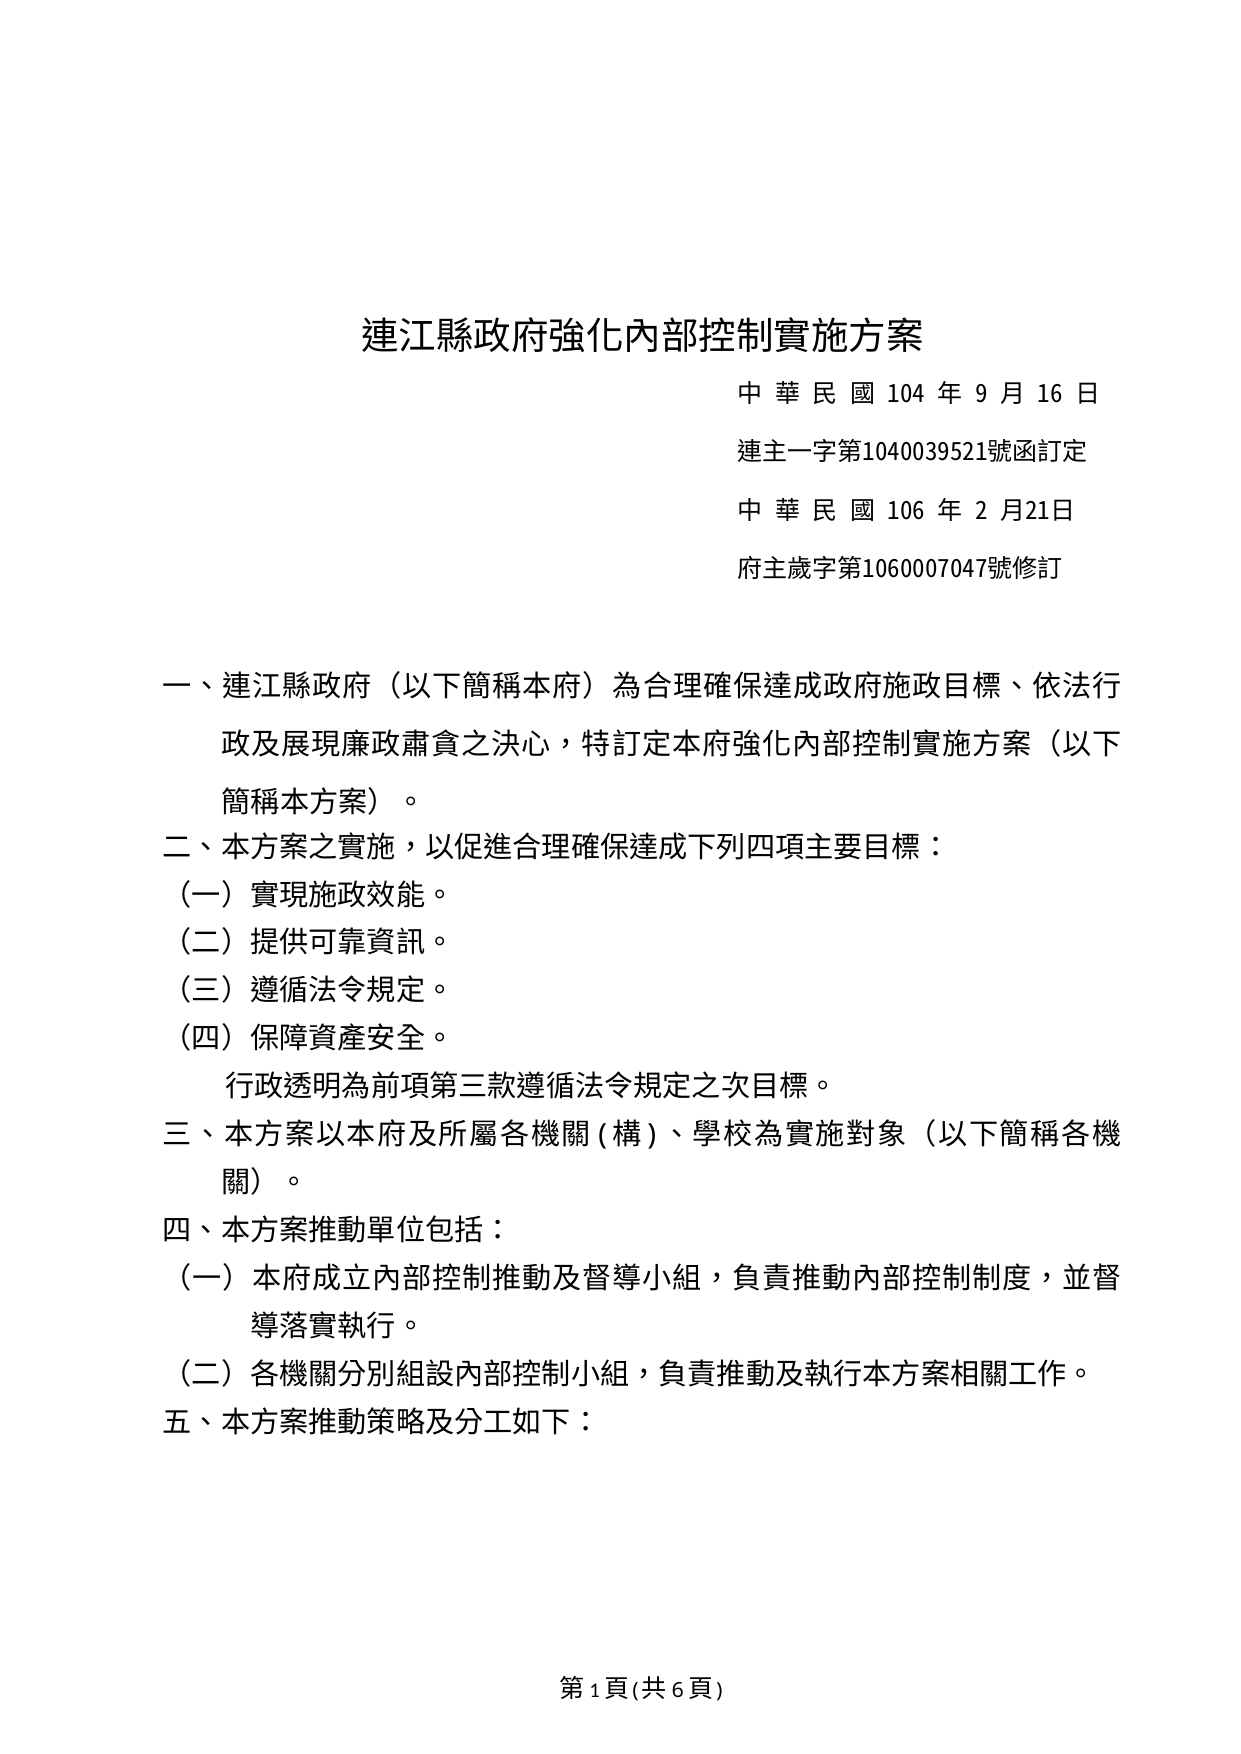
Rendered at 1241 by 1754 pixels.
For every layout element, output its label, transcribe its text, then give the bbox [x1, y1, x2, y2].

text 中 華 民 國 104 年 9 月 16 日 [162, 352, 1122, 410]
text （二）各機關分別組設內部控制小組，負責推動及執行本方案相關工作。 [162, 1346, 1122, 1394]
text （一）本府成立內部控制推動及督導小組，負責推動內部控制制度，並督導落實執行。 [162, 1250, 1122, 1346]
text （四）保障資產安全。 [162, 1010, 1122, 1058]
text 中 華 民 國 106 年 2 月21日 [162, 469, 1122, 527]
text 一、連江縣政府（以下簡稱本府）為合理確保達成政府施政目標、依法行政及展現廉政肅貪之決心，特訂定本府強化內部控制實施方案（以下簡稱本方案）。 [162, 644, 1122, 819]
text 行政透明為前項第三款遵循法令規定之次目標。 [225, 1058, 1122, 1106]
text 連主一字第1040039521號函訂定 [162, 410, 1122, 469]
text （一）實現施政效能。 [162, 867, 1122, 914]
text 連江縣政府強化內部控制實施方案 [162, 294, 1122, 352]
text （三）遵循法令規定。 [162, 962, 1122, 1010]
text （二）提供可靠資訊。 [162, 914, 1122, 962]
text 府主歲字第1060007047號修訂 [162, 527, 1122, 585]
text 四、本方案推動單位包括： [162, 1202, 1122, 1250]
text 五、本方案推動策略及分工如下： [162, 1394, 1122, 1442]
text 三、本方案以本府及所屬各機關(構)、學校為實施對象（以下簡稱各機關）。 [162, 1106, 1122, 1202]
text 二、本方案之實施，以促進合理確保達成下列四項主要目標： [162, 819, 1122, 867]
